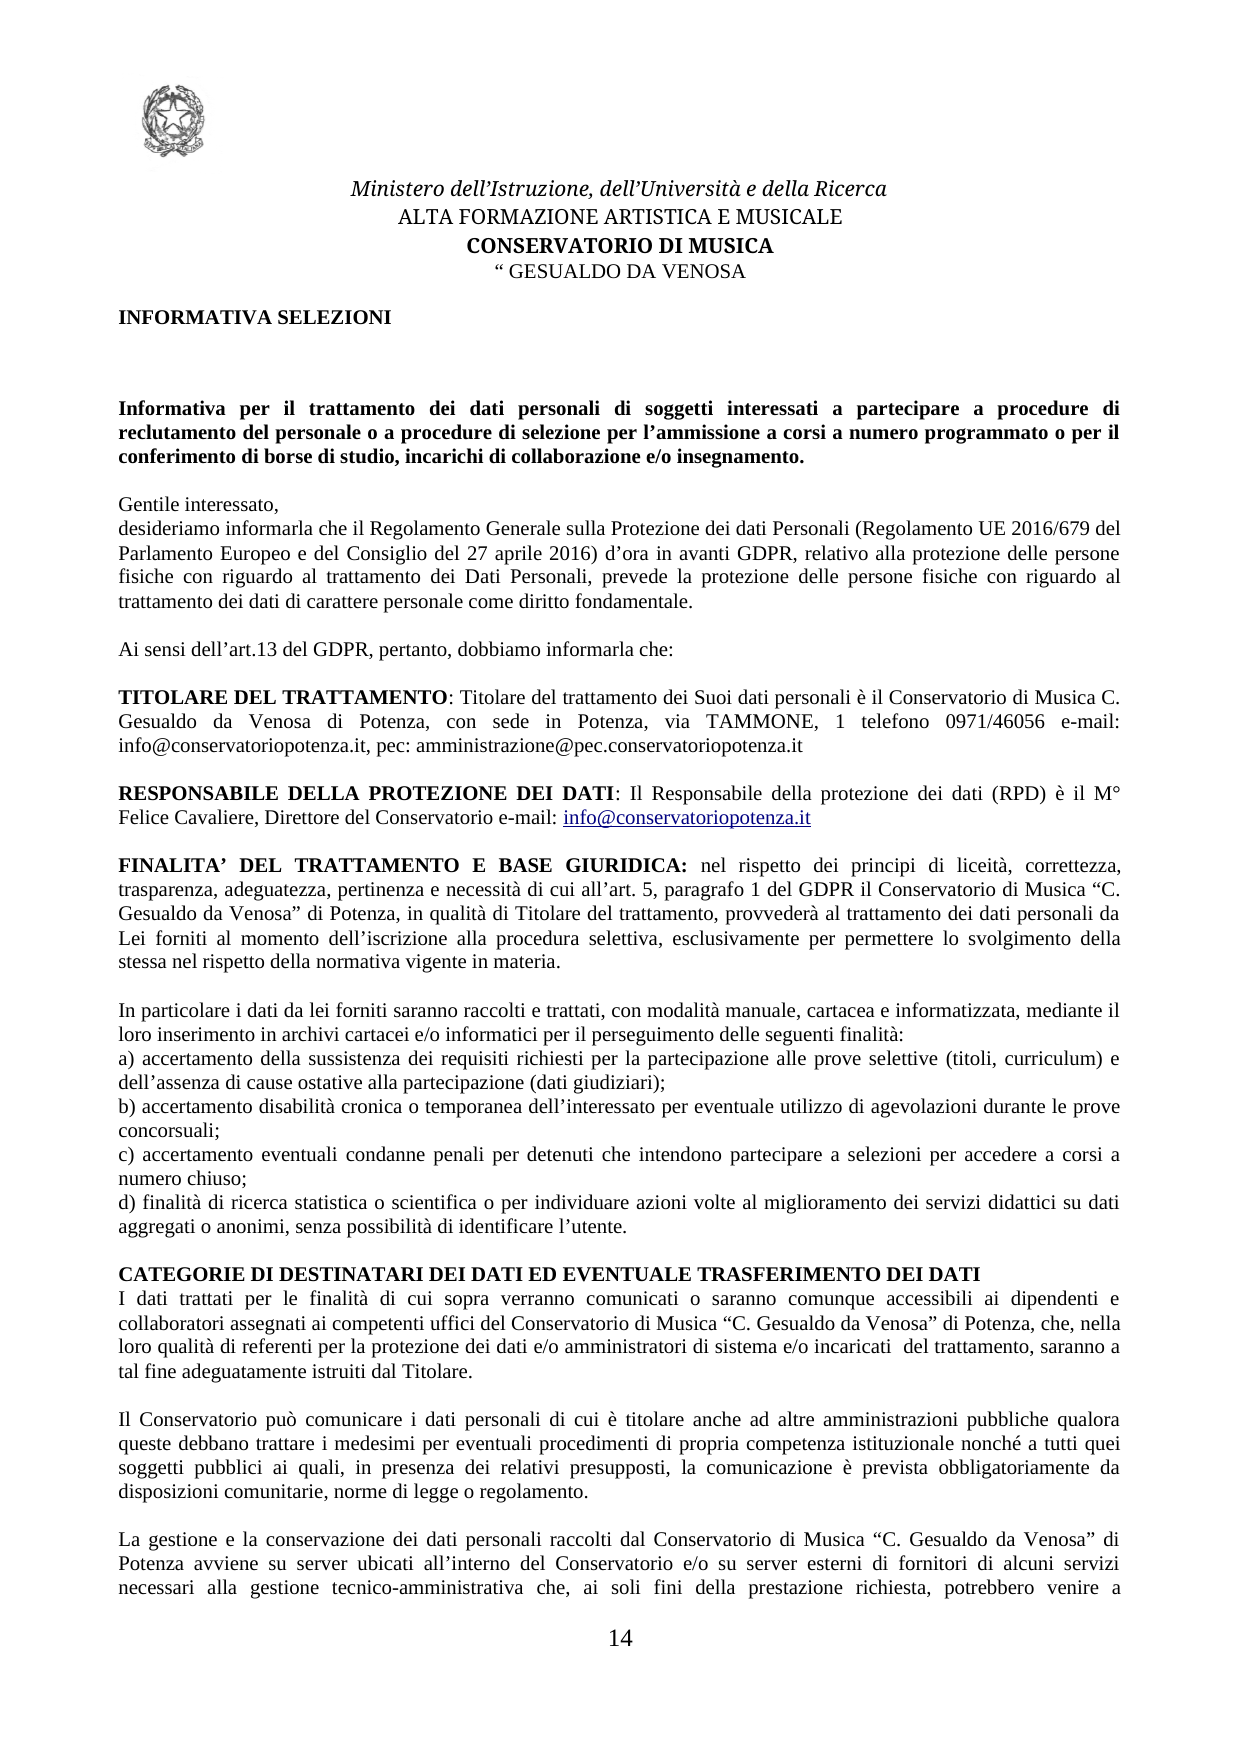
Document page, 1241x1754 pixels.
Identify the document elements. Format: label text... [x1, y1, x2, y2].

text Informativa per il trattamento dei dati personali di soggetti interessati a partecipare a procedure di reclutamento del personale o a procedure di selezione per l’ammissione a corsi a numero programmato o per il conferimento di borse di studio, incarichi di collaborazione e/o insegnamento. [118, 396, 1122, 468]
text RESPONSABILE DELLA PROTEZIONE DEI DATI: Il Responsabile della protezione dei dati (RPD) è il M° Felice Cavaliere, Direttore del Conservatorio e-mail: info@conservatoriopotenza.it [118, 781, 1122, 829]
text Ai sensi dell’art.13 del GDPR, pertanto, dobbiamo informarla che: [118, 637, 1122, 661]
text I dati trattati per le finalità di cui sopra verranno comunicati o saranno comunque accessibili ai dipendenti e collaboratori assegnati ai competenti uffici del Conservatorio di Musica “C. Gesualdo da Venosa” di Potenza, che, nella loro qualità di referenti per la protezione dei dati e/o amministratori di sistema e/o incaricati del trattamento, saranno a tal fine adeguatamente istruiti dal Titolare. [118, 1286, 1122, 1383]
subtitle Ministero dell’Istruzione, dell’Università e della Ricerca [118, 174, 1122, 202]
text INFORMATIVA SELEZIONI [118, 305, 1122, 329]
text desideriamo informarla che il Regolamento Generale sulla Protezione dei dati Personali (Regolamento UE 2016/679 del Parlamento Europeo e del Consiglio del 27 aprile 2016) d’ora in avanti GDPR, relativo alla protezione delle persone fisiche con riguardo al trattamento dei Dati Personali, prevede la protezione delle persone fisiche con riguardo al trattamento dei dati di carattere personale come diritto fondamentale. [118, 516, 1122, 613]
text d) finalità di ricerca statistica o scientifica o per individuare azioni volte al miglioramento dei servizi didattici su dati aggregati o anonimi, senza possibilità di identificare l’utente. [118, 1190, 1122, 1238]
text c) accertamento eventuali condanne penali per detenuti che intendono partecipare a selezioni per accedere a corsi a numero chiuso; [118, 1142, 1122, 1190]
text FINALITA’ DEL TRATTAMENTO E BASE GIURIDICA: nel rispetto dei principi di liceità, correttezza, trasparenza, adeguatezza, pertinenza e necessità di cui all’art. 5, paragrafo 1 del GDPR il Conservatorio di Musica “C. Gesualdo da Venosa” di Potenza, in qualità di Titolare del trattamento, provvederà al trattamento dei dati personali da Lei forniti al momento dell’iscrizione alla procedura selettiva, esclusivamente per permettere lo svolgimento della stessa nel rispetto della normativa vigente in materia. [118, 853, 1122, 973]
subtitle ALTA FORMAZIONE ARTISTICA E MUSICALE [118, 202, 1122, 231]
subtitle CONSERVATORIO DI MUSICA [118, 231, 1122, 259]
text a) accertamento della sussistenza dei requisiti richiesti per la partecipazione alle prove selettive (titoli, curriculum) e dell’assenza di cause ostative alla partecipazione (dati giudiziari); [118, 1046, 1122, 1094]
text b) accertamento disabilità cronica o temporanea dell’interessato per eventuale utilizzo di agevolazioni durante le prove concorsuali; [118, 1094, 1122, 1142]
text “ GESUALDO DA VENOSA [118, 259, 1122, 283]
text TITOLARE DEL TRATTAMENTO: Titolare del trattamento dei Suoi dati personali è il Conservatorio di Musica C. Gesualdo da Venosa di Potenza, con sede in Potenza, via TAMMONE, 1 telefono 0971/46056 e-mail: info@conservatoriopotenza.it, pec: amministrazione@pec.conservatoriopotenza.it [118, 685, 1122, 757]
text CATEGORIE DI DESTINATARI DEI DATI ED EVENTUALE TRASFERIMENTO DEI DATI [118, 1262, 1122, 1286]
text Il Conservatorio può comunicare i dati personali di cui è titolare anche ad altre amministrazioni pubbliche qualora queste debbano trattare i medesimi per eventuali procedimenti di propria competenza istituzionale nonché a tutti quei soggetti pubblici ai quali, in presenza dei relativi presupposti, la comunicazione è prevista obbligatoriamente da disposizioni comunitarie, norme di legge o regolamento. [118, 1407, 1122, 1503]
text In particolare i dati da lei forniti saranno raccolti e trattati, con modalità manuale, cartacea e informatizzata, mediante il loro inserimento in archivi cartacei e/o informatici per il perseguimento delle seguenti finalità: [118, 998, 1122, 1046]
text Gentile interessato, [118, 492, 1122, 516]
text La gestione e la conservazione dei dati personali raccolti dal Conservatorio di Musica “C. Gesualdo da Venosa” di Potenza avviene su server ubicati all’interno del Conservatorio e/o su server esterni di fornitori di alcuni servizi necessari alla gestione tecnico-amministrativa che, ai soli fini della prestazione richiesta, potrebbero venire a [118, 1527, 1122, 1599]
